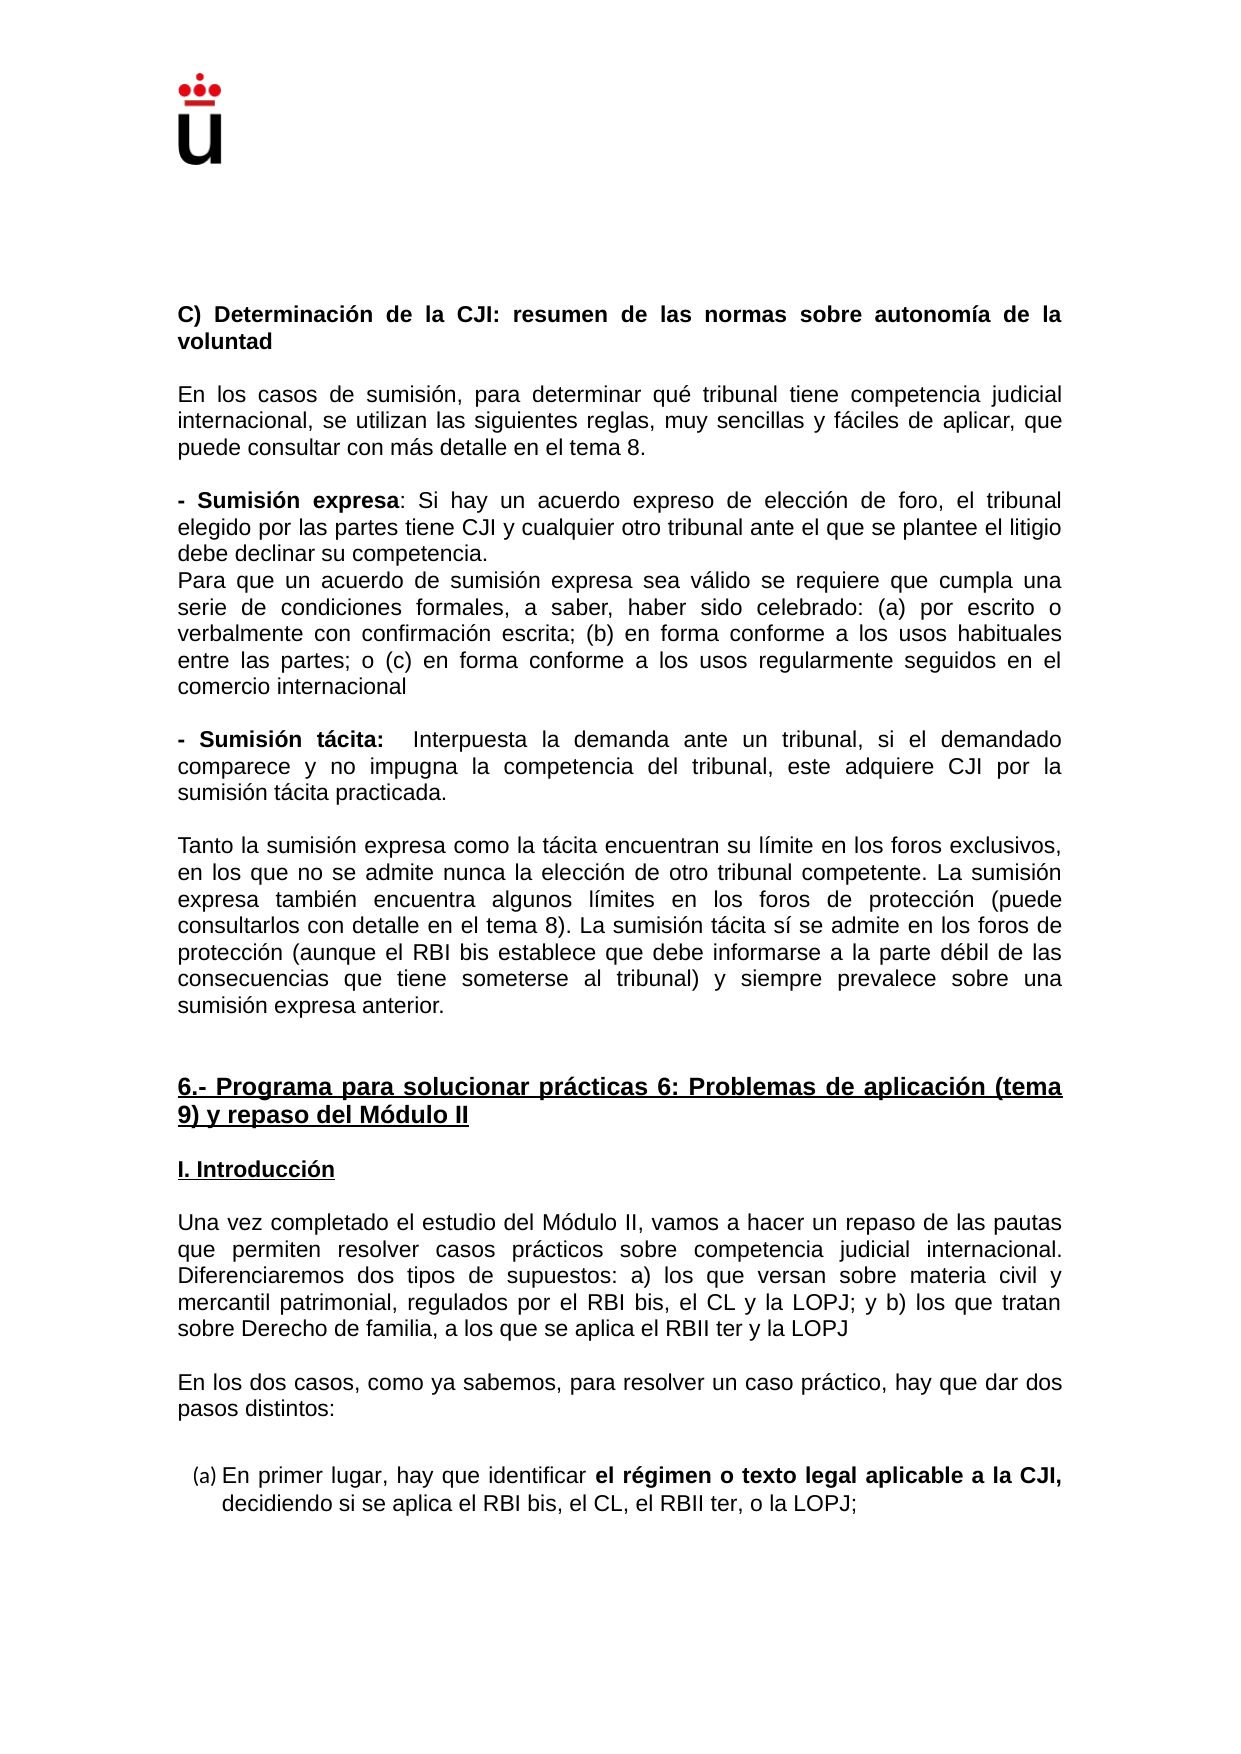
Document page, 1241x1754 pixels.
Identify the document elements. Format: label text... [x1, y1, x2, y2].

text C) Determinación de la CJI: resumen de las normas sobre autonomía de la voluntad [177, 301, 1063, 354]
text En los dos casos, como ya sabemos, para resolver un caso práctico, hay que dar dos pasos distintos: [177, 1368, 1063, 1421]
list En primer lugar, hay que identificar el régimen o texto legal aplicable a la CJI, decidiendo si se aplica el RBI bis, el CL, el RBII ter, o la LOPJ; [192, 1462, 1063, 1516]
text 9) y repaso del Módulo II [177, 1097, 1063, 1129]
text Una vez completado el estudio del Módulo II, vamos a hacer un repaso de las pautas que permiten resolver casos prácticos sobre competencia judicial internacional. Diferenciaremos dos tipos de supuestos: a) los que versan sobre materia civil y mercantil patrimonial, regulados por el RBI bis, el CL y la LOPJ; y b) los que tratan sobre Derecho de familia, a los que se aplica el RBII ter y la LOPJ [177, 1209, 1063, 1342]
text Tanto la sumisión expresa como la tácita encuentran su límite en los foros exclusivos, en los que no se admite nunca la elección de otro tribunal competente. La sumisión expresa también encuentra algunos límites en los foros de protección (puede consultarlos con detalle en el tema 8). La sumisión tácita sí se admite en los foros de protección (aunque el RBI bis establece que debe informarse a la parte débil de las consecuencias que tiene someterse al tribunal) y siempre prevalece sobre una sumisión expresa anterior. [177, 832, 1063, 1018]
text Para que un acuerdo de sumisión expresa sea válido se requiere que cumpla una serie de condiciones formales, a saber, haber sido celebrado: (a) por escrito o verbalmente con confirmación escrita; (b) en forma conforme a los usos habituales entre las partes; o (c) en forma conforme a los usos regularmente seguidos en el comercio internacional [177, 567, 1063, 699]
text - Sumisión expresa: Si hay un acuerdo expreso de elección de foro, el tribunal elegido por las partes tiene CJI y cualquier otro tribunal ante el que se plantee el litigio debe declinar su competencia. [177, 487, 1063, 567]
text En los casos de sumisión, para determinar qué tribunal tiene competencia judicial internacional, se utilizan las siguientes reglas, muy sencillas y fáciles de aplicar, que puede consultar con más detalle en el tema 8. [177, 381, 1063, 460]
text - Sumisión tácita: Interpuesta la demanda ante un tribunal, si el demandado comparece y no impugna la competencia del tribunal, este adquiere CJI por la sumisión tácita practicada. [177, 726, 1063, 806]
text 6.- Programa para solucionar prácticas 6: Problemas de aplicación (tema [177, 1072, 1063, 1096]
text I. Introducción [177, 1156, 1063, 1182]
